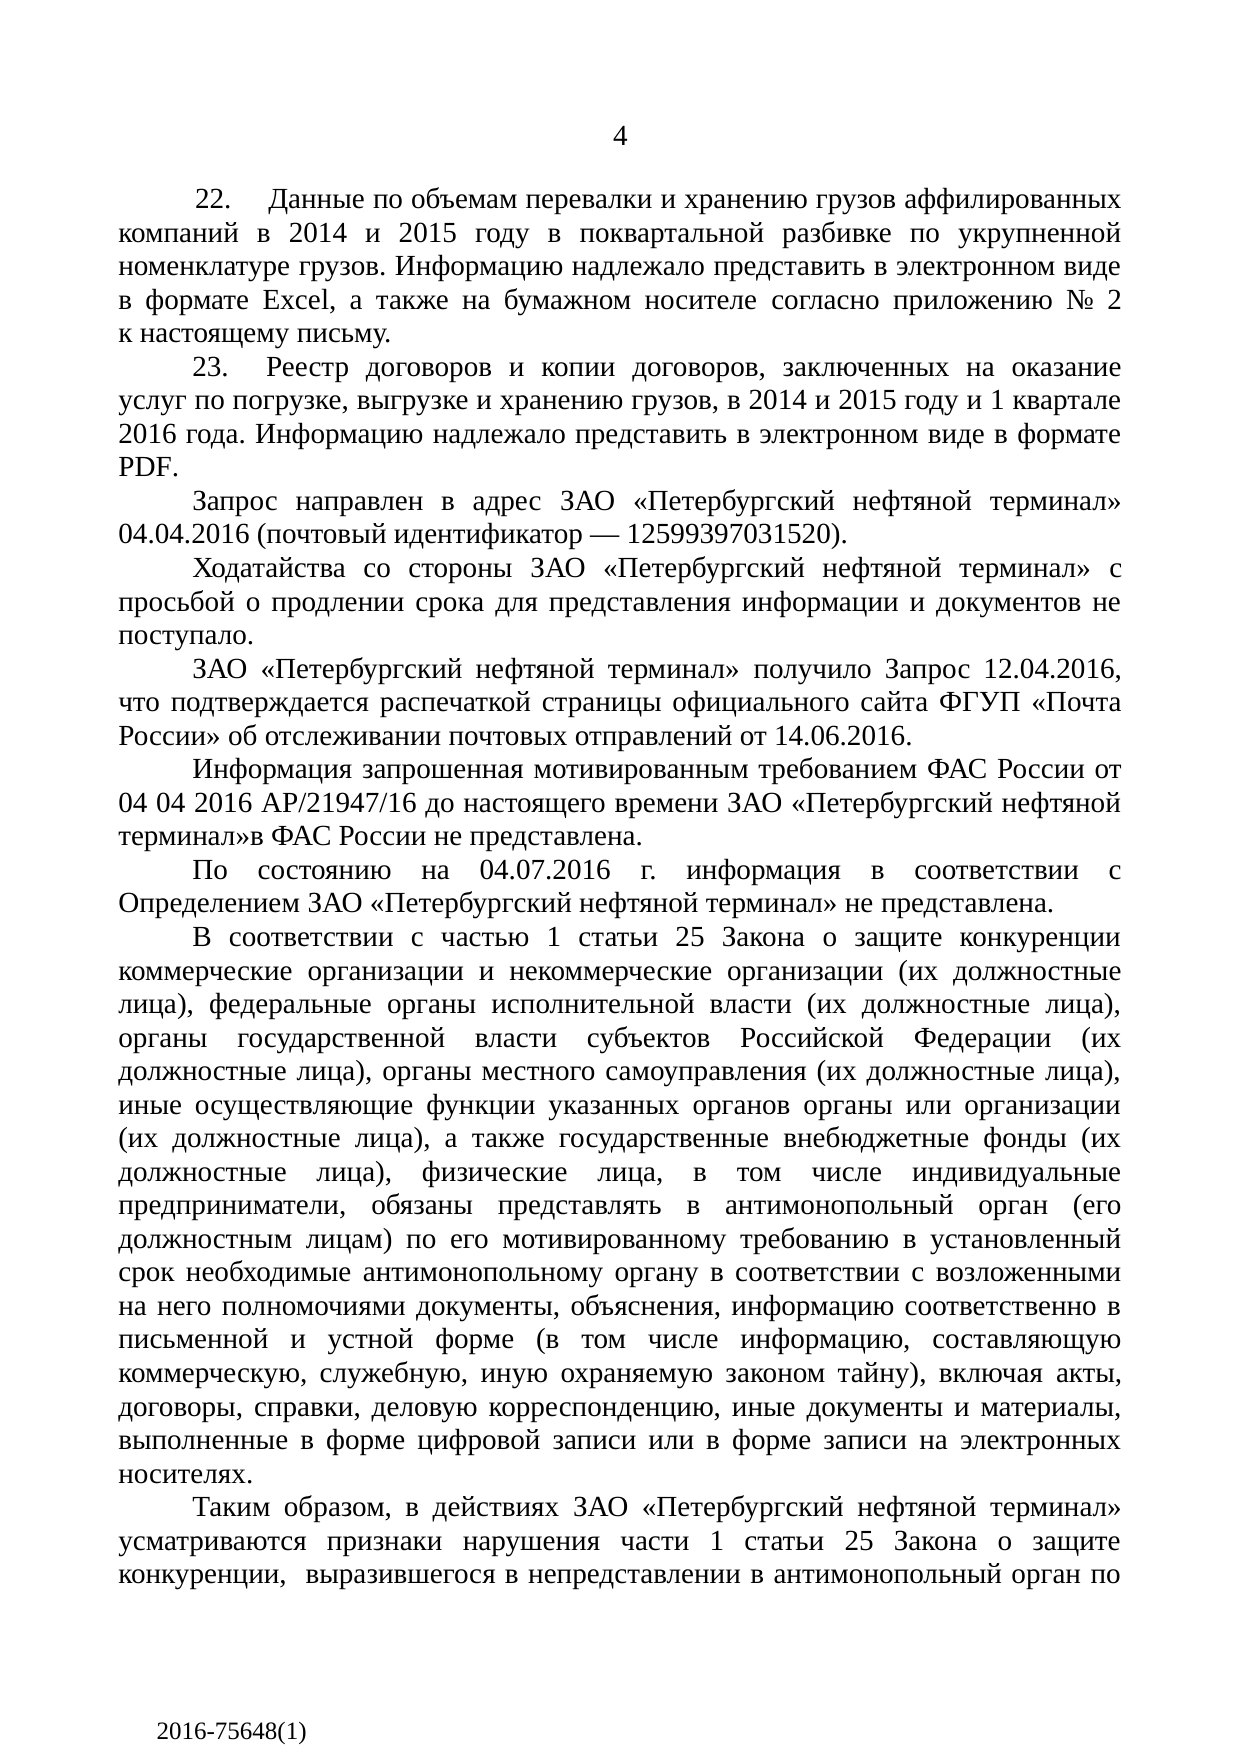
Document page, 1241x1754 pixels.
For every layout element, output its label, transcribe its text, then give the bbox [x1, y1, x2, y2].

text Ходатайства со стороны ЗАО «Петербургский нефтяной терминал» с просьбой о продлении срока для представления информации и документов не поступало. [118, 550, 1122, 651]
text Запрос направлен в адрес ЗАО «Петербургский нефтяной терминал» 04.04.2016 (почтовый идентификатор — 12599397031520). [118, 483, 1122, 550]
list Данные по объемам перевалки и хранению грузов аффилированных компаний в 2014 и 2015 году в поквартальной разбивке по укрупненной номенклатуре грузов. Информацию надлежало представить в электронном виде в формате Excel, а также на бумажном носителе согласно приложению № 2 к настоящему письму. [118, 181, 1122, 349]
text 23. Реестр договоров и копии договоров, заключенных на оказание услуг по погрузке, выгрузке и хранению грузов, в 2014 и 2015 году и 1 квартале 2016 года. Информацию надлежало представить в электронном виде в формате PDF. [118, 349, 1122, 483]
text Информация запрошенная мотивированным требованием ФАС России от 04 04 2016 АР/21947/16 до настоящего времени ЗАО «Петербургский нефтяной терминал»в ФАС России не представлена. [118, 751, 1122, 852]
text ЗАО «Петербургский нефтяной терминал» получило Запрос 12.04.2016, что подтверждается распечаткой страницы официального сайта ФГУП «Почта России» об отслеживании почтовых отправлений от 14.06.2016. [118, 651, 1122, 751]
text По состоянию на 04.07.2016 г. информация в соответствии с Определением ЗАО «Петербургский нефтяной терминал» не представлена. [118, 852, 1122, 919]
text Таким образом, в действиях ЗАО «Петербургский нефтяной терминал» усматриваются признаки нарушения части 1 статьи 25 Закона о защите конкуренции, выразившегося в непредставлении в антимонопольный орган по [118, 1489, 1122, 1590]
text В соответствии с частью 1 статьи 25 Закона о защите конкуренции коммерческие организации и некоммерческие организации (их должностные лица), федеральные органы исполнительной власти (их должностные лица), органы государственной власти субъектов Российской Федерации (их должностные лица), органы местного самоуправления (их должностные лица), иные осуществляющие функции указанных органов органы или организации (их должностные лица), а также государственные внебюджетные фонды (их должностные лица), физические лица, в том числе индивидуальные предприниматели, обязаны представлять в антимонопольный орган (его должностным лицам) по его мотивированному требованию в установленный срок необходимые антимонопольному органу в соответствии с возложенными на него полномочиями документы, объяснения, информацию соответственно в письменной и устной форме (в том числе информацию, составляющую коммерческую, служебную, иную охраняемую законом тайну), включая акты, договоры, справки, деловую корреспонденцию, иные документы и материалы, выполненные в форме цифровой записи или в форме записи на электронных носителях. [118, 919, 1122, 1489]
